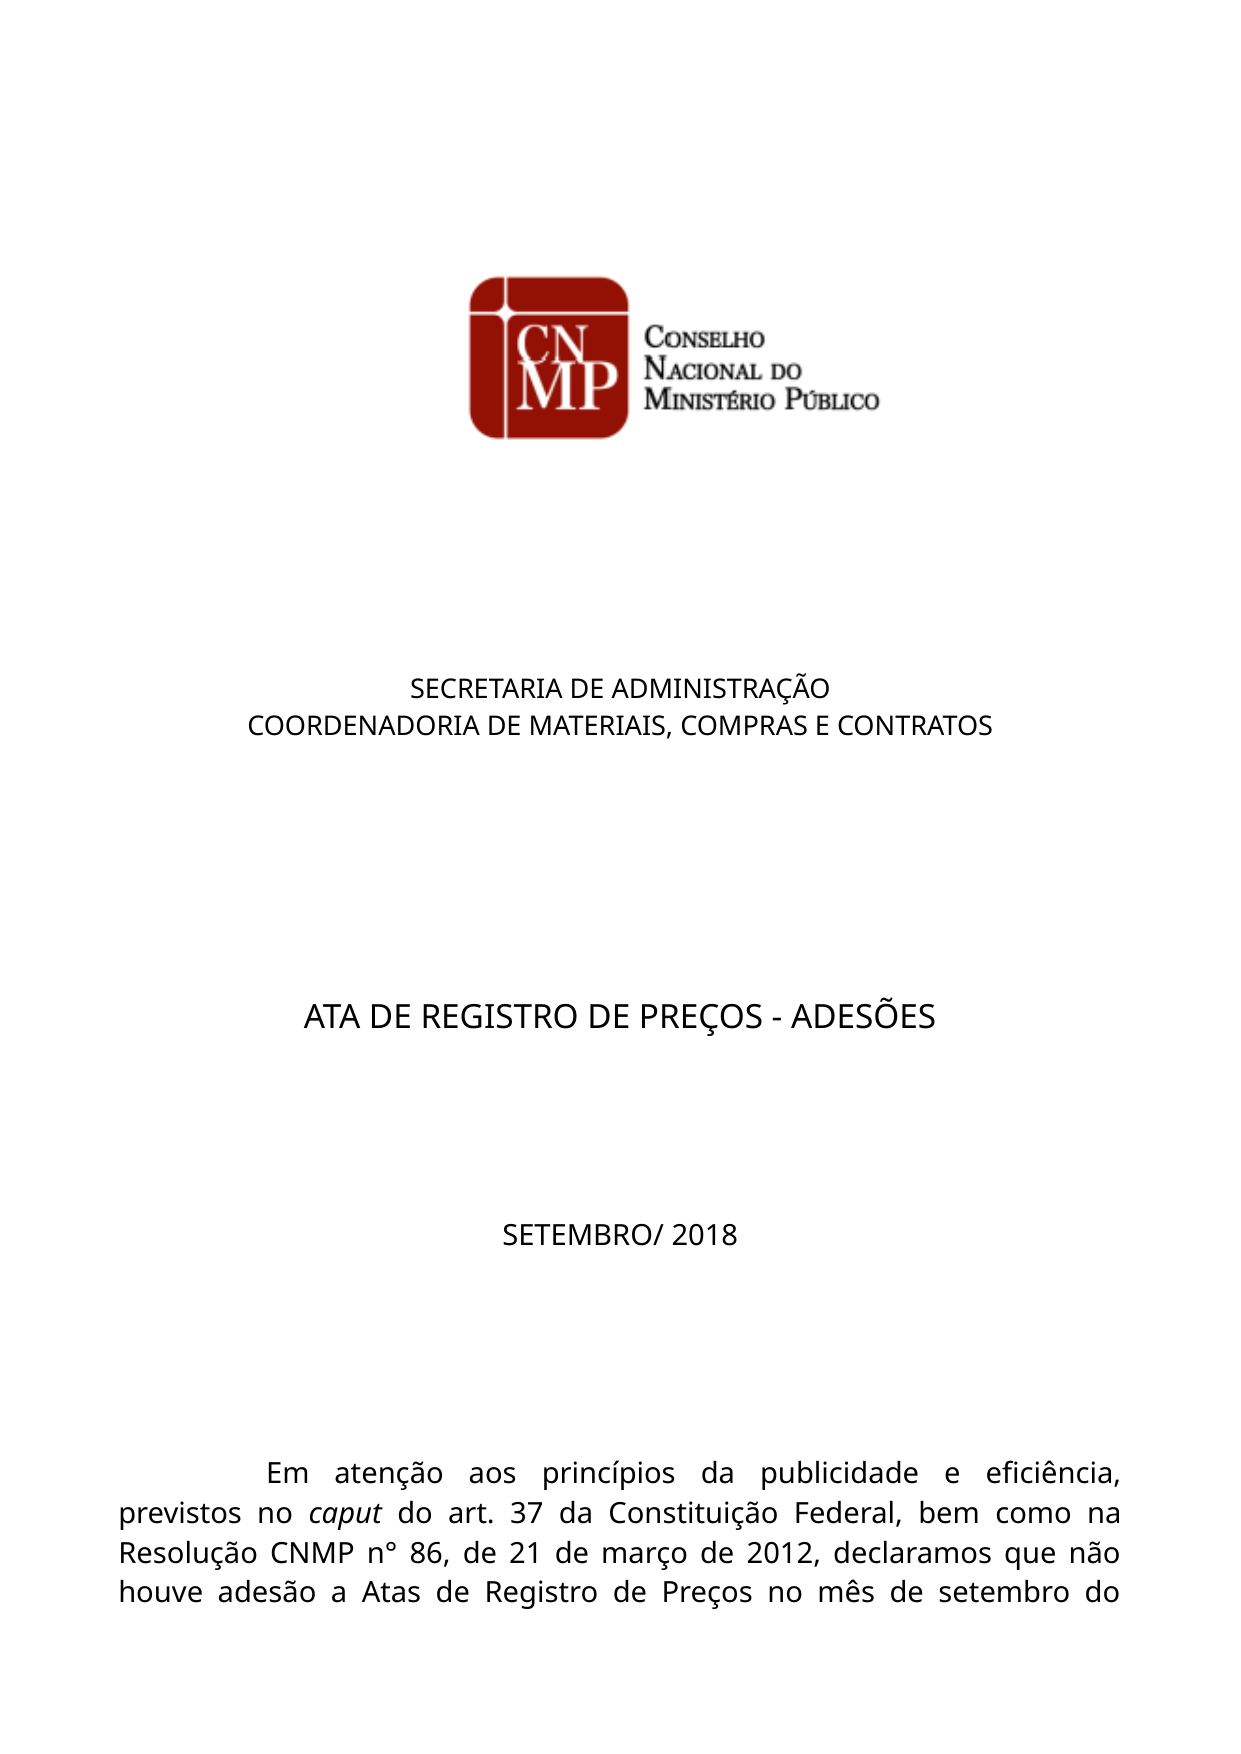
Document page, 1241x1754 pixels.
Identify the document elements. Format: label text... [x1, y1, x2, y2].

text Em atenção aos princípios da publicidade e eficiência, previstos no caput do art. 37 da Constituição Federal, bem como na Resolução CNMP n° 86, de 21 de março de 2012, declaramos que não houve adesão a Atas de Registro de Preços no mês de setembro do [118, 1453, 1122, 1611]
text COORDENADORIA DE MATERIAIS, COMPRAS E CONTRATOS [118, 706, 1122, 743]
text SECRETARIA DE ADMINISTRAÇÃO [118, 669, 1122, 706]
text SETEMBRO/ 2018 [118, 1214, 1122, 1254]
text ATA DE REGISTRO DE PREÇOS - ADESÕES [118, 993, 1122, 1038]
